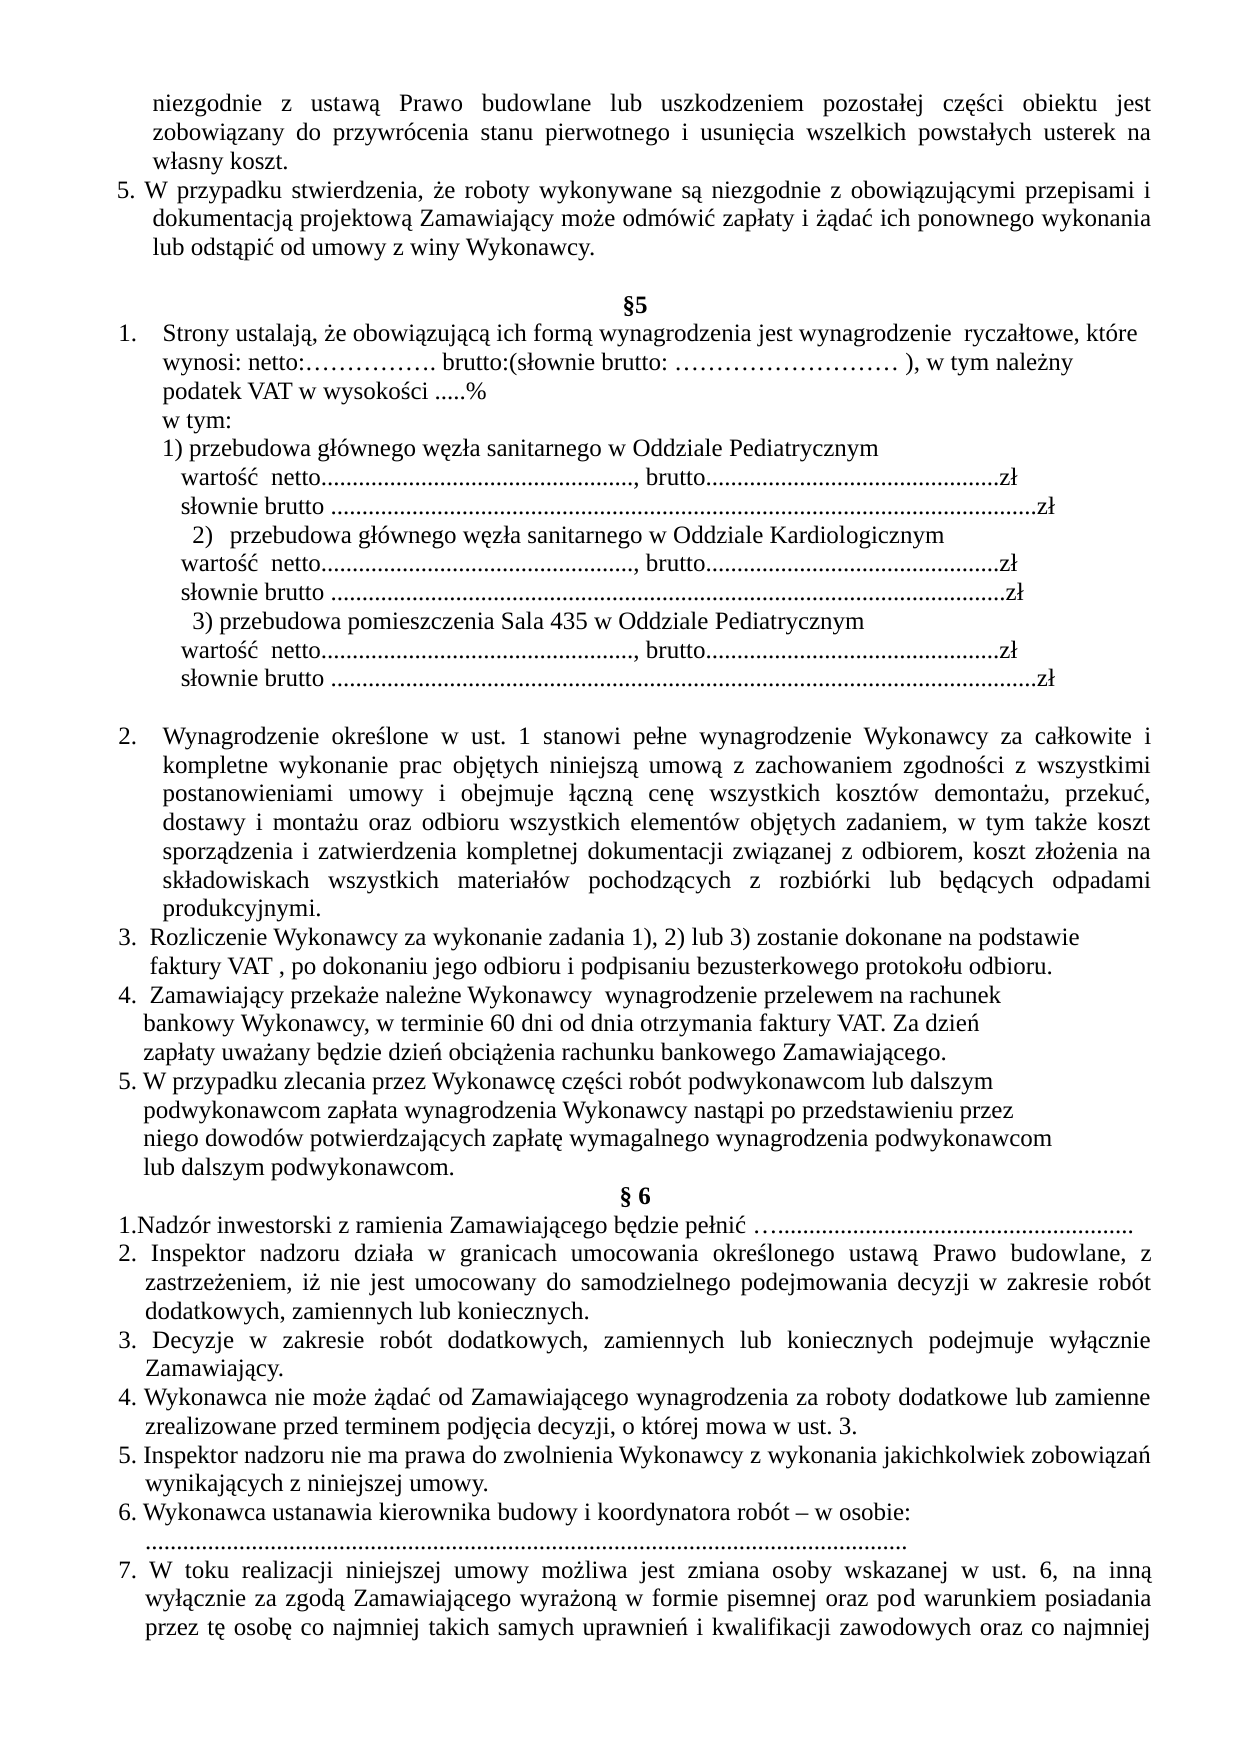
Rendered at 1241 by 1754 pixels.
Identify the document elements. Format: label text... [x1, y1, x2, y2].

text 1. Strony ustalają, że obowiązującą ich formą wynagrodzenia jest wynagrodzenie ryczałtowe, które wynosi: netto:……………. brutto:(słownie brutto: ……………………… ), w tym należny podatek VAT w wysokości .....% [118, 318, 1152, 405]
text słownie brutto .................................................................................................................zł [118, 491, 1152, 520]
text 1.Nadzór inwestorski z ramienia Zamawiającego będzie pełnić …......................................................... [118, 1210, 1152, 1238]
text podwykonawcom zapłata wynagrodzenia Wykonawcy nastąpi po przedstawieniu przez [118, 1095, 1152, 1123]
text 6. Wykonawca ustanawia kierownika budowy i koordynatora robót – w osobie: .......................................................................................................................... [118, 1497, 1152, 1555]
text lub dalszym podwykonawcom. [118, 1152, 1152, 1181]
text 5. W przypadku stwierdzenia, że roboty wykonywane są niezgodnie z obowiązującymi przepisami i dokumentacją projektową Zamawiający może odmówić zapłaty i żądać ich ponownego wykonania lub odstąpić od umowy z winy Wykonawcy. [117, 175, 1152, 261]
text wartość netto.................................................., brutto...............................................zł [118, 462, 1152, 491]
text 7. W toku realizacji niniejszej umowy możliwa jest zmiana osoby wskazanej w ust. 6, na inną wyłącznie za zgodą Zamawiającego wyrażoną w formie pisemnej oraz pod warunkiem posiadania przez tę osobę co najmniej takich samych uprawnień i kwalifikacji zawodowych oraz co najmniej [118, 1555, 1152, 1641]
text w tym: [118, 405, 1152, 433]
text § 6 [118, 1181, 1152, 1210]
text zapłaty uważany będzie dzień obciążenia rachunku bankowego Zamawiającego. [118, 1037, 1152, 1066]
text słownie brutto .................................................................................................................zł [118, 663, 1152, 692]
text niezgodnie z ustawą Prawo budowlane lub uszkodzeniem pozostałej części obiektu jest zobowiązany do przywrócenia stanu pierwotnego i usunięcia wszelkich powstałych usterek na własny koszt. [117, 88, 1152, 175]
text 3. Decyzje w zakresie robót dodatkowych, zamiennych lub koniecznych podejmuje wyłącznie Zamawiający. [118, 1325, 1152, 1382]
text 3) przebudowa pomieszczenia Sala 435 w Oddziale Pediatrycznym [118, 606, 1152, 635]
text 3. Rozliczenie Wykonawcy za wykonanie zadania 1), 2) lub 3) zostanie dokonane na podstawie [118, 922, 1152, 951]
text 4. Zamawiający przekaże należne Wykonawcy wynagrodzenie przelewem na rachunek [118, 980, 1152, 1008]
text słownie brutto ............................................................................................................zł [118, 577, 1152, 606]
text faktury VAT , po dokonaniu jego odbioru i podpisaniu bezusterkowego protokołu odbioru. [118, 951, 1152, 980]
text 5. Inspektor nadzoru nie ma prawa do zwolnienia Wykonawcy z wykonania jakichkolwiek zobowiązań wynikających z niniejszej umowy. [118, 1440, 1152, 1497]
text bankowy Wykonawcy, w terminie 60 dni od dnia otrzymania faktury VAT. Za dzień [118, 1008, 1152, 1037]
text 2. Inspektor nadzoru działa w granicach umocowania określonego ustawą Prawo budowlane, z zastrzeżeniem, iż nie jest umocowany do samodzielnego podejmowania decyzji w zakresie robót dodatkowych, zamiennych lub koniecznych. [118, 1238, 1152, 1325]
text niego dowodów potwierdzających zapłatę wymagalnego wynagrodzenia podwykonawcom [118, 1123, 1152, 1152]
text wartość netto.................................................., brutto...............................................zł [118, 635, 1152, 663]
text §5 [118, 290, 1152, 318]
text 2. Wynagrodzenie określone w ust. 1 stanowi pełne wynagrodzenie Wykonawcy za całkowite i kompletne wykonanie prac objętych niniejszą umową z zachowaniem zgodności z wszystkimi postanowieniami umowy i obejmuje łączną cenę wszystkich kosztów demontażu, przekuć, dostawy i montażu oraz odbioru wszystkich elementów objętych zadaniem, w tym także koszt sporządzenia i zatwierdzenia kompletnej dokumentacji związanej z odbiorem, koszt złożenia na składowiskach wszystkich materiałów pochodzących z rozbiórki lub będących odpadami produkcyjnymi. [118, 721, 1152, 922]
text wartość netto.................................................., brutto...............................................zł [118, 548, 1152, 577]
text 4. Wykonawca nie może żądać od Zamawiającego wynagrodzenia za roboty dodatkowe lub zamienne zrealizowane przed terminem podjęcia decyzji, o której mowa w ust. 3. [118, 1382, 1152, 1440]
text 5. W przypadku zlecania przez Wykonawcę części robót podwykonawcom lub dalszym [118, 1066, 1152, 1095]
list przebudowa głównego węzła sanitarnego w Oddziale Kardiologicznym [192, 520, 1152, 548]
text 1) przebudowa głównego węzła sanitarnego w Oddziale Pediatrycznym [118, 433, 1152, 462]
